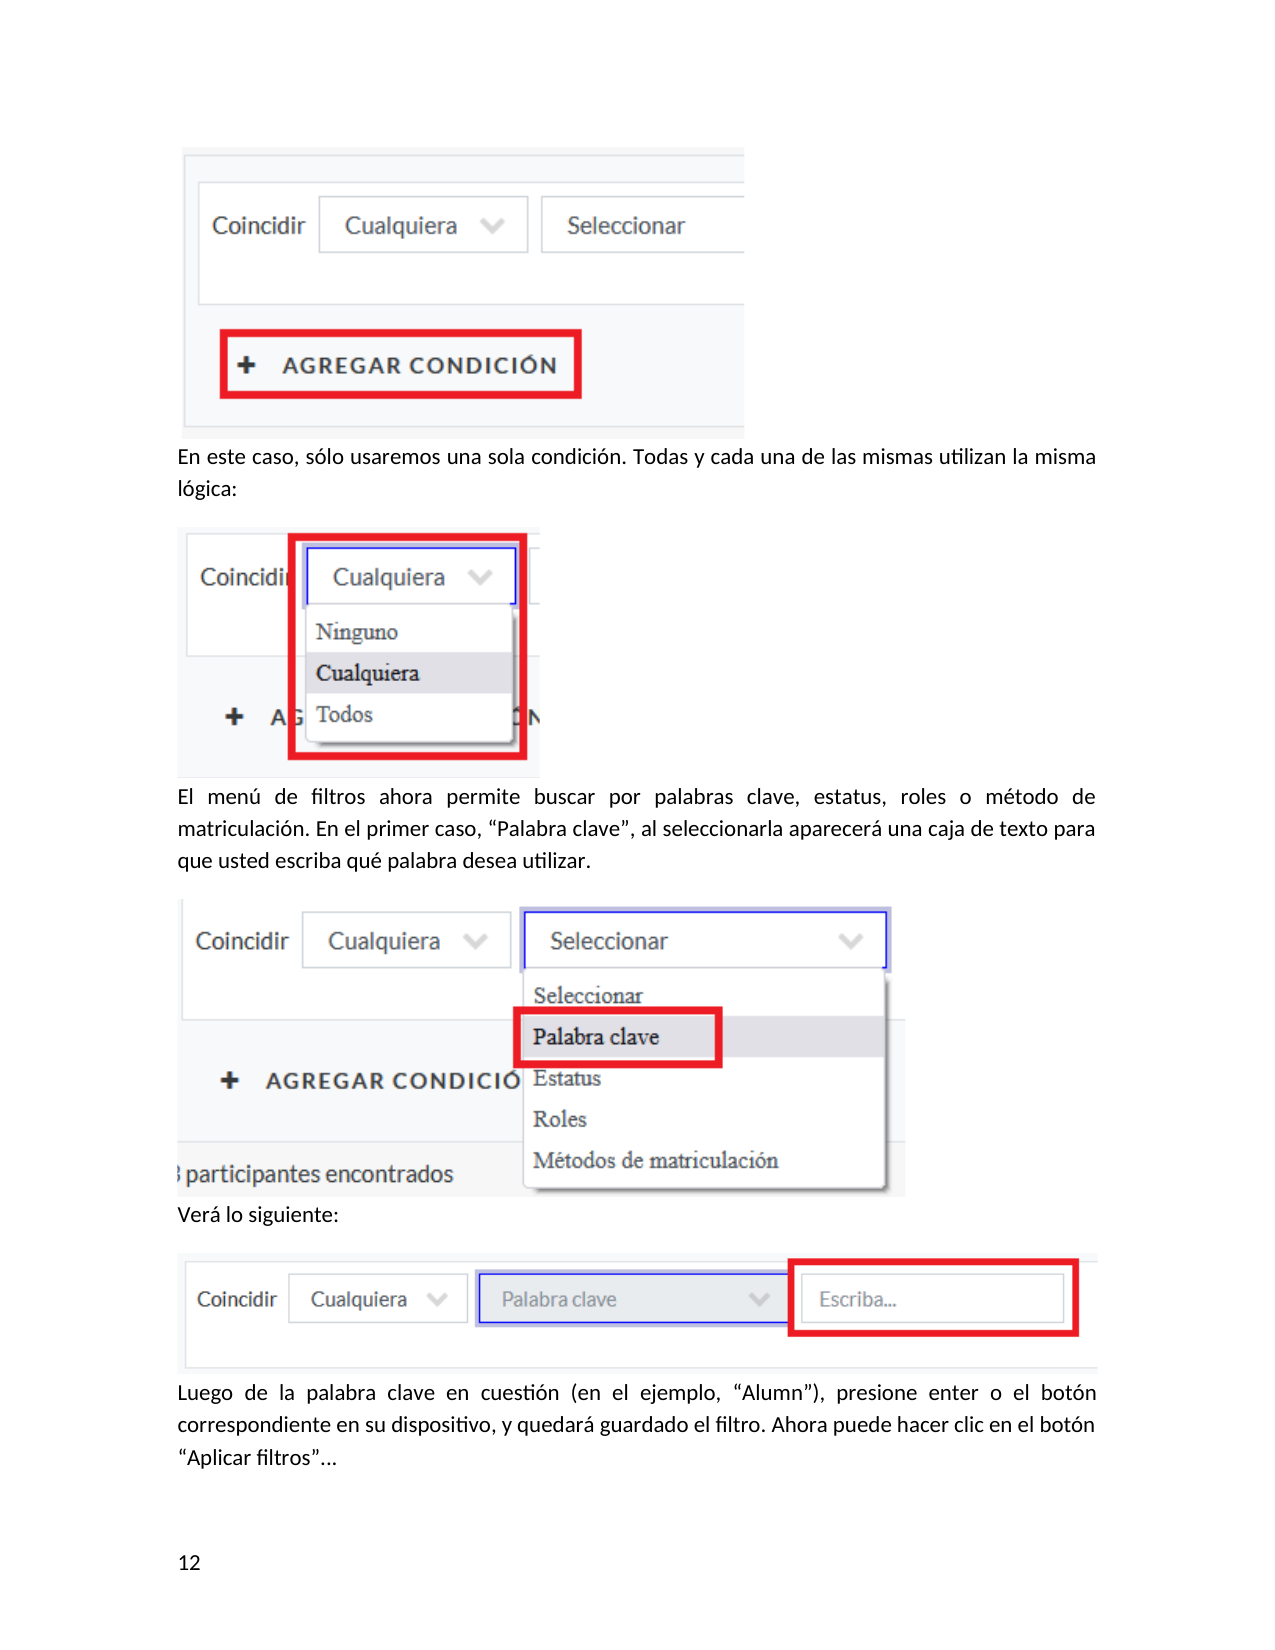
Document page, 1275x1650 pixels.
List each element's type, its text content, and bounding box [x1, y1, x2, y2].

text El menú de filtros ahora permite buscar por palabras clave, estatus, roles o método de matriculación. En el primer caso, “Palabra clave”, al seleccionarla aparecerá una caja de texto para que usted escriba qué palabra desea utilizar. [177, 528, 1098, 874]
text Luego de la palabra clave en cuestión (en el ejemplo, “Alumn”), presione enter o el botón correspondiente en su dispositivo, y quedará guardado el filtro. Ahora puede hacer clic en el botón “Aplicar filtros”... [177, 1374, 1098, 1471]
text En este caso, sólo usaremos una sola condición. Todas y cada una de las mismas utilizan la misma lógica: [177, 148, 1098, 503]
text Verá lo siguiente: [177, 899, 1098, 1228]
